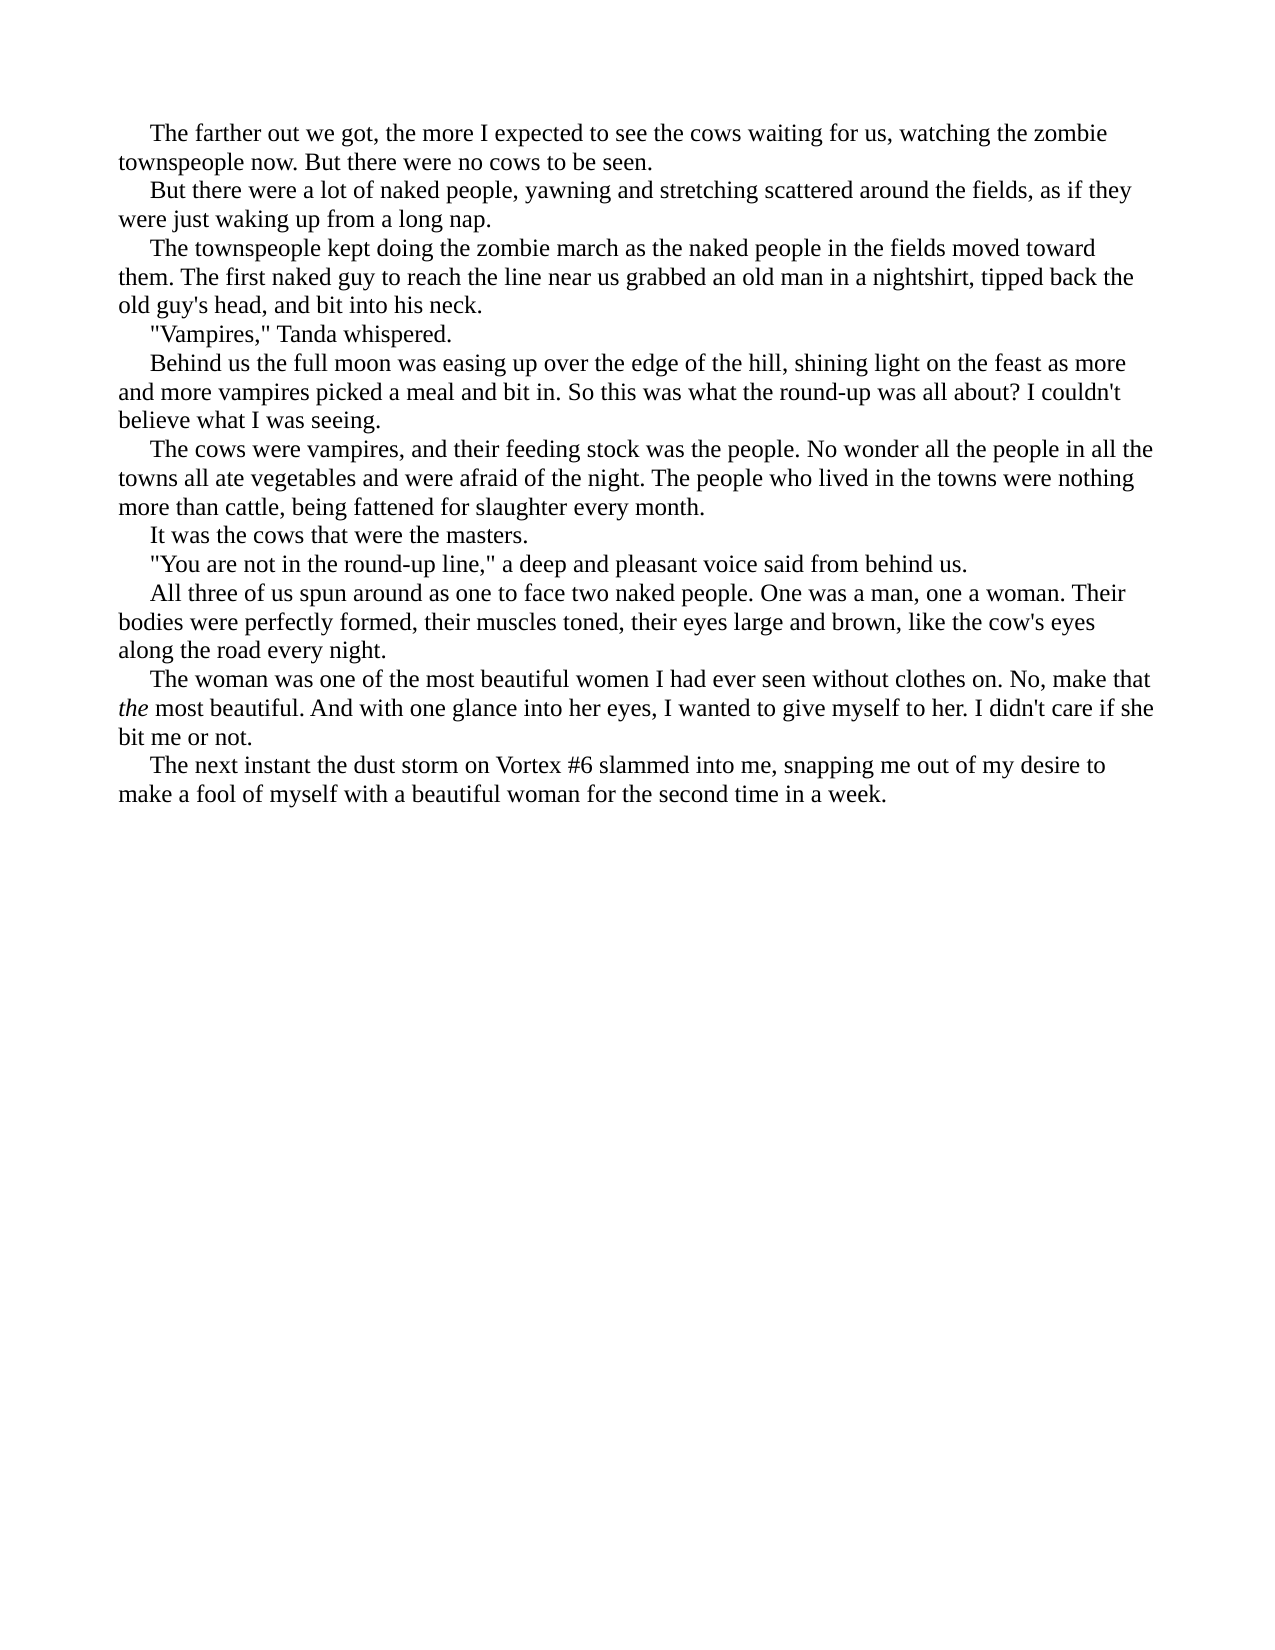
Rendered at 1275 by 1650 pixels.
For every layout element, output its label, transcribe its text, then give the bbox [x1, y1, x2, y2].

text The woman was one of the most beautiful women I had ever seen without clothes on. No, make that the most beautiful. And with one glance into her eyes, I wanted to give myself to her. I didn't care if she bit me or not. [118, 664, 1157, 751]
text All three of us spun around as one to face two naked people. One was a man, one a woman. Their bodies were perfectly formed, their muscles toned, their eyes large and brown, like the cow's eyes along the road every night. [118, 578, 1157, 664]
text It was the cows that were the masters. [118, 521, 1157, 549]
text "Vampires," Tanda whispered. [118, 319, 1157, 348]
text The next instant the dust storm on Vortex #6 slammed into me, snapping me out of my desire to make a fool of myself with a beautiful woman for the second time in a week. [118, 751, 1157, 808]
text The farther out we got, the more I expected to see the cows waiting for us, watching the zombie townspeople now. But there were no cows to be seen. [118, 118, 1157, 176]
text But there were a lot of naked people, yawning and stretching scattered around the fields, as if they were just waking up from a long nap. [118, 176, 1157, 233]
text The townspeople kept doing the zombie march as the naked people in the fields moved toward them. The first naked guy to reach the line near us grabbed an old man in a nightshirt, tipped back the old guy's head, and bit into his neck. [118, 233, 1157, 319]
text The cows were vampires, and their feeding stock was the people. No wonder all the people in all the towns all ate vegetables and were afraid of the night. The people who lived in the towns were nothing more than cattle, being fattened for slaughter every month. [118, 434, 1157, 521]
text "You are not in the round-up line," a deep and pleasant voice said from behind us. [118, 549, 1157, 578]
text Behind us the full moon was easing up over the edge of the hill, shining light on the feast as more and more vampires picked a meal and bit in. So this was what the round-up was all about? I couldn't believe what I was seeing. [118, 348, 1157, 434]
